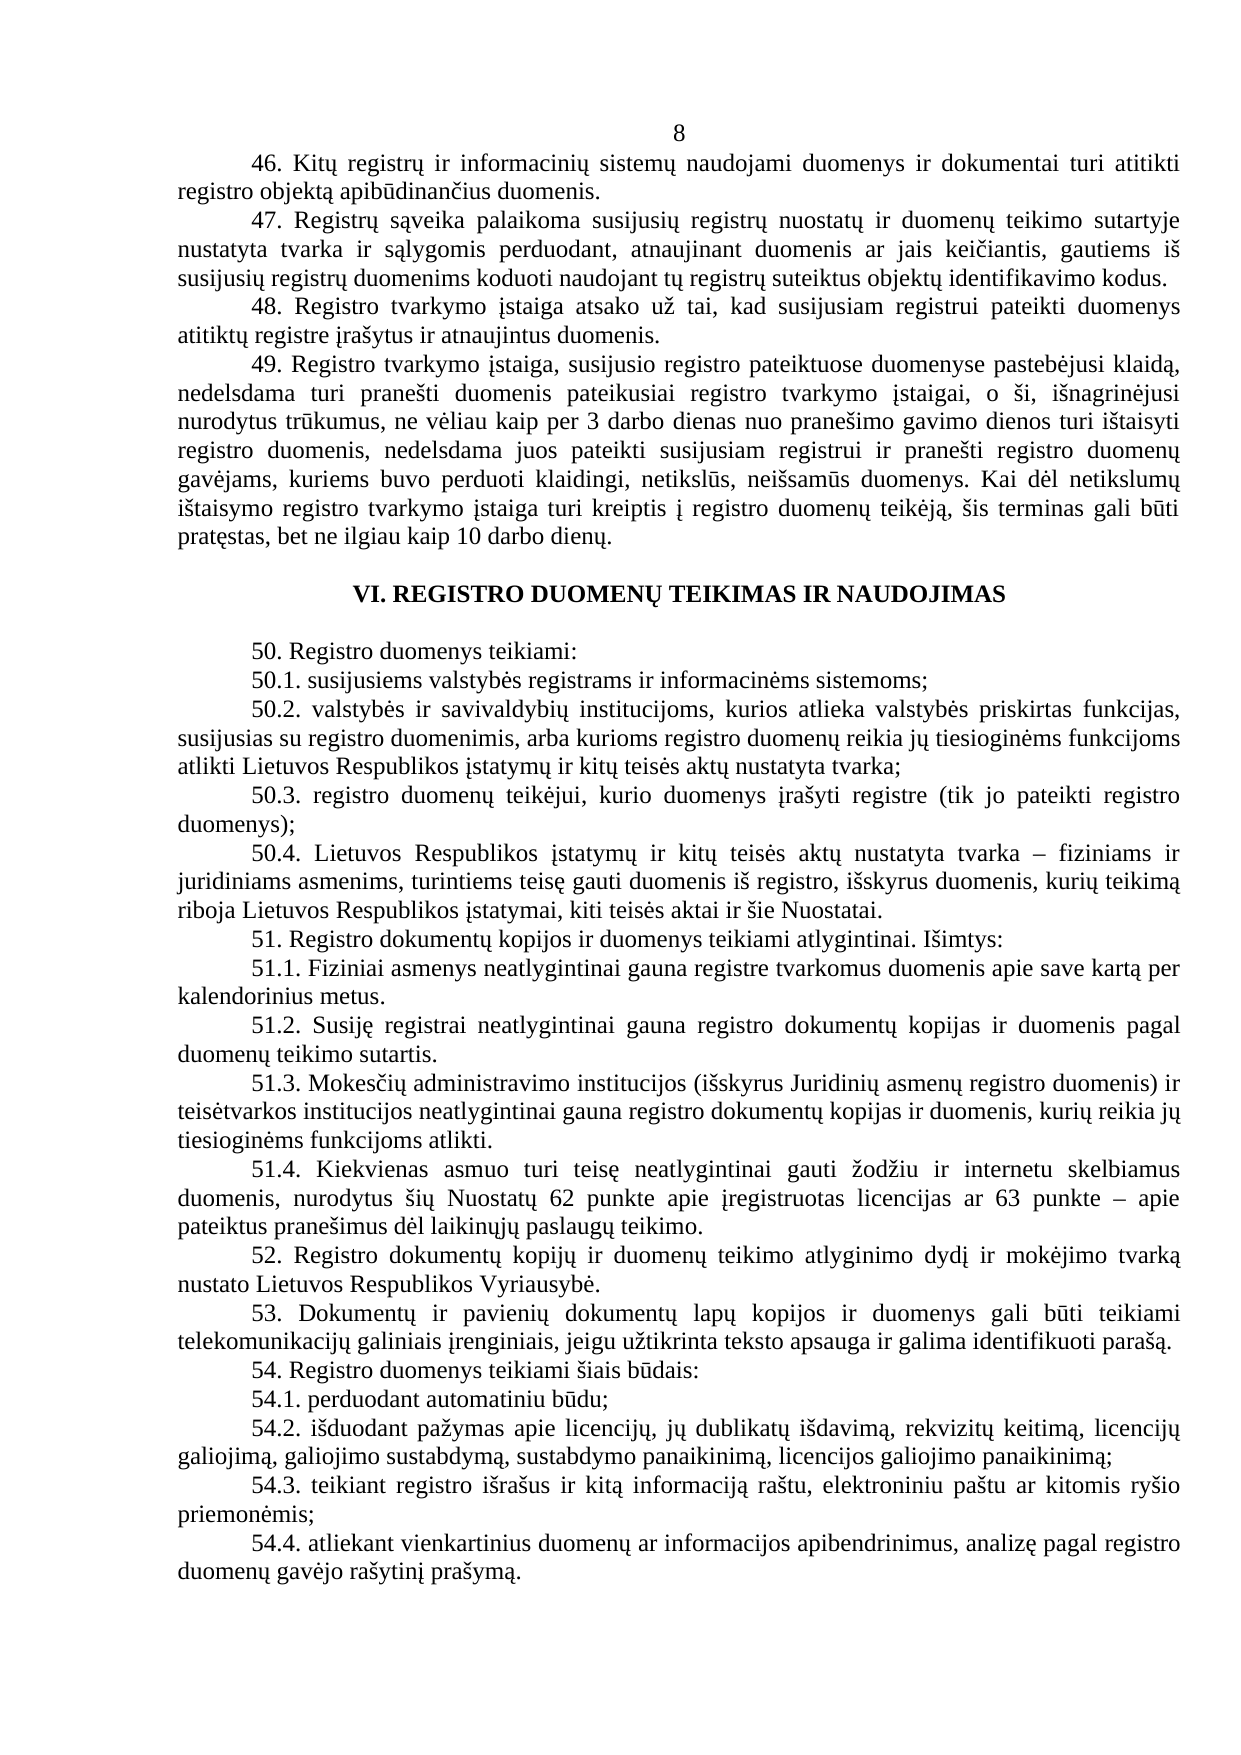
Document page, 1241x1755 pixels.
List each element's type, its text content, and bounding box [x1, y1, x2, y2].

text 54.2. išduodant pažymas apie licencijų, jų dublikatų išdavimą, rekvizitų keitimą, licencijų galiojimą, galiojimo sustabdymą, sustabdymo panaikinimą, licencijos galiojimo panaikinimą; [177, 1413, 1181, 1470]
text 54. Registro duomenys teikiami šiais būdais: [177, 1355, 1181, 1384]
text 51.4. Kiekvienas asmuo turi teisę neatlygintinai gauti žodžiu ir internetu skelbiamus duomenis, nurodytus šių Nuostatų 62 punkte apie įregistruotas licencijas ar 63 punkte – apie pateiktus pranešimus dėl laikinųjų paslaugų teikimo. [177, 1154, 1181, 1240]
text 51.1. Fiziniai asmenys neatlygintinai gauna registre tvarkomus duomenis apie save kartą per kalendorinius metus. [177, 953, 1181, 1010]
text 51.3. Mokesčių administravimo institucijos (išskyrus Juridinių asmenų registro duomenis) ir teisėtvarkos institucijos neatlygintinai gauna registro dokumentų kopijas ir duomenis, kurių reikia jų tiesioginėms funkcijoms atlikti. [177, 1068, 1181, 1154]
text 54.4. atliekant vienkartinius duomenų ar informacijos apibendrinimus, analizę pagal registro duomenų gavėjo rašytinį prašymą. [177, 1528, 1181, 1585]
text 50.4. Lietuvos Respublikos įstatymų ir kitų teisės aktų nustatyta tvarka – fiziniams ir juridiniams asmenims, turintiems teisę gauti duomenis iš registro, išskyrus duomenis, kurių teikimą riboja Lietuvos Respublikos įstatymai, kiti teisės aktai ir šie Nuostatai. [177, 838, 1181, 924]
text 53. Dokumentų ir pavienių dokumentų lapų kopijos ir duomenys gali būti teikiami telekomunikacijų galiniais įrenginiais, jeigu užtikrinta teksto apsauga ir galima identifikuoti parašą. [177, 1298, 1181, 1355]
text 51. Registro dokumentų kopijos ir duomenys teikiami atlygintinai. Išimtys: [177, 924, 1181, 953]
text 49. Registro tvarkymo įstaiga, susijusio registro pateiktuose duomenyse pastebėjusi klaidą, nedelsdama turi pranešti duomenis pateikusiai registro tvarkymo įstaigai, o ši, išnagrinėjusi nurodytus trūkumus, ne vėliau kaip per 3 darbo dienas nuo pranešimo gavimo dienos turi ištaisyti registro duomenis, nedelsdama juos pateikti susijusiam registrui ir pranešti registro duomenų gavėjams, kuriems buvo perduoti klaidingi, netikslūs, neišsamūs duomenys. Kai dėl netikslumų ištaisymo registro tvarkymo įstaiga turi kreiptis į registro duomenų teikėją, šis terminas gali būti pratęstas, bet ne ilgiau kaip 10 darbo dienų. [177, 349, 1181, 550]
text 54.1. perduodant automatiniu būdu; [177, 1384, 1181, 1413]
text 52. Registro dokumentų kopijų ir duomenų teikimo atlyginimo dydį ir mokėjimo tvarką nustato Lietuvos Respublikos Vyriausybė. [177, 1240, 1181, 1298]
text 51.2. Susiję registrai neatlygintinai gauna registro dokumentų kopijas ir duomenis pagal duomenų teikimo sutartis. [177, 1010, 1181, 1068]
text 50. Registro duomenys teikiami: [177, 636, 1181, 665]
text 50.1. susijusiems valstybės registrams ir informacinėms sistemoms; [177, 665, 1181, 694]
text 47. Registrų sąveika palaikoma susijusių registrų nuostatų ir duomenų teikimo sutartyje nustatyta tvarka ir sąlygomis perduodant, atnaujinant duomenis ar jais keičiantis, gautiems iš susijusių registrų duomenims koduoti naudojant tų registrų suteiktus objektų identifikavimo kodus. [177, 205, 1181, 291]
text 46. Kitų registrų ir informacinių sistemų naudojami duomenys ir dokumentai turi atitikti registro objektą apibūdinančius duomenis. [177, 148, 1181, 205]
text 54.3. teikiant registro išrašus ir kitą informaciją raštu, elektroniniu paštu ar kitomis ryšio priemonėmis; [177, 1470, 1181, 1528]
text VI. REGISTRO DUOMENŲ TEIKIMAS IR NAUDOJIMAS [177, 579, 1181, 608]
text 50.2. valstybės ir savivaldybių institucijoms, kurios atlieka valstybės priskirtas funkcijas, susijusias su registro duomenimis, arba kurioms registro duomenų reikia jų tiesioginėms funkcijoms atlikti Lietuvos Respublikos įstatymų ir kitų teisės aktų nustatyta tvarka; [177, 694, 1181, 780]
text 48. Registro tvarkymo įstaiga atsako už tai, kad susijusiam registrui pateikti duomenys atitiktų registre įrašytus ir atnaujintus duomenis. [177, 291, 1181, 349]
text 50.3. registro duomenų teikėjui, kurio duomenys įrašyti registre (tik jo pateikti registro duomenys); [177, 780, 1181, 838]
